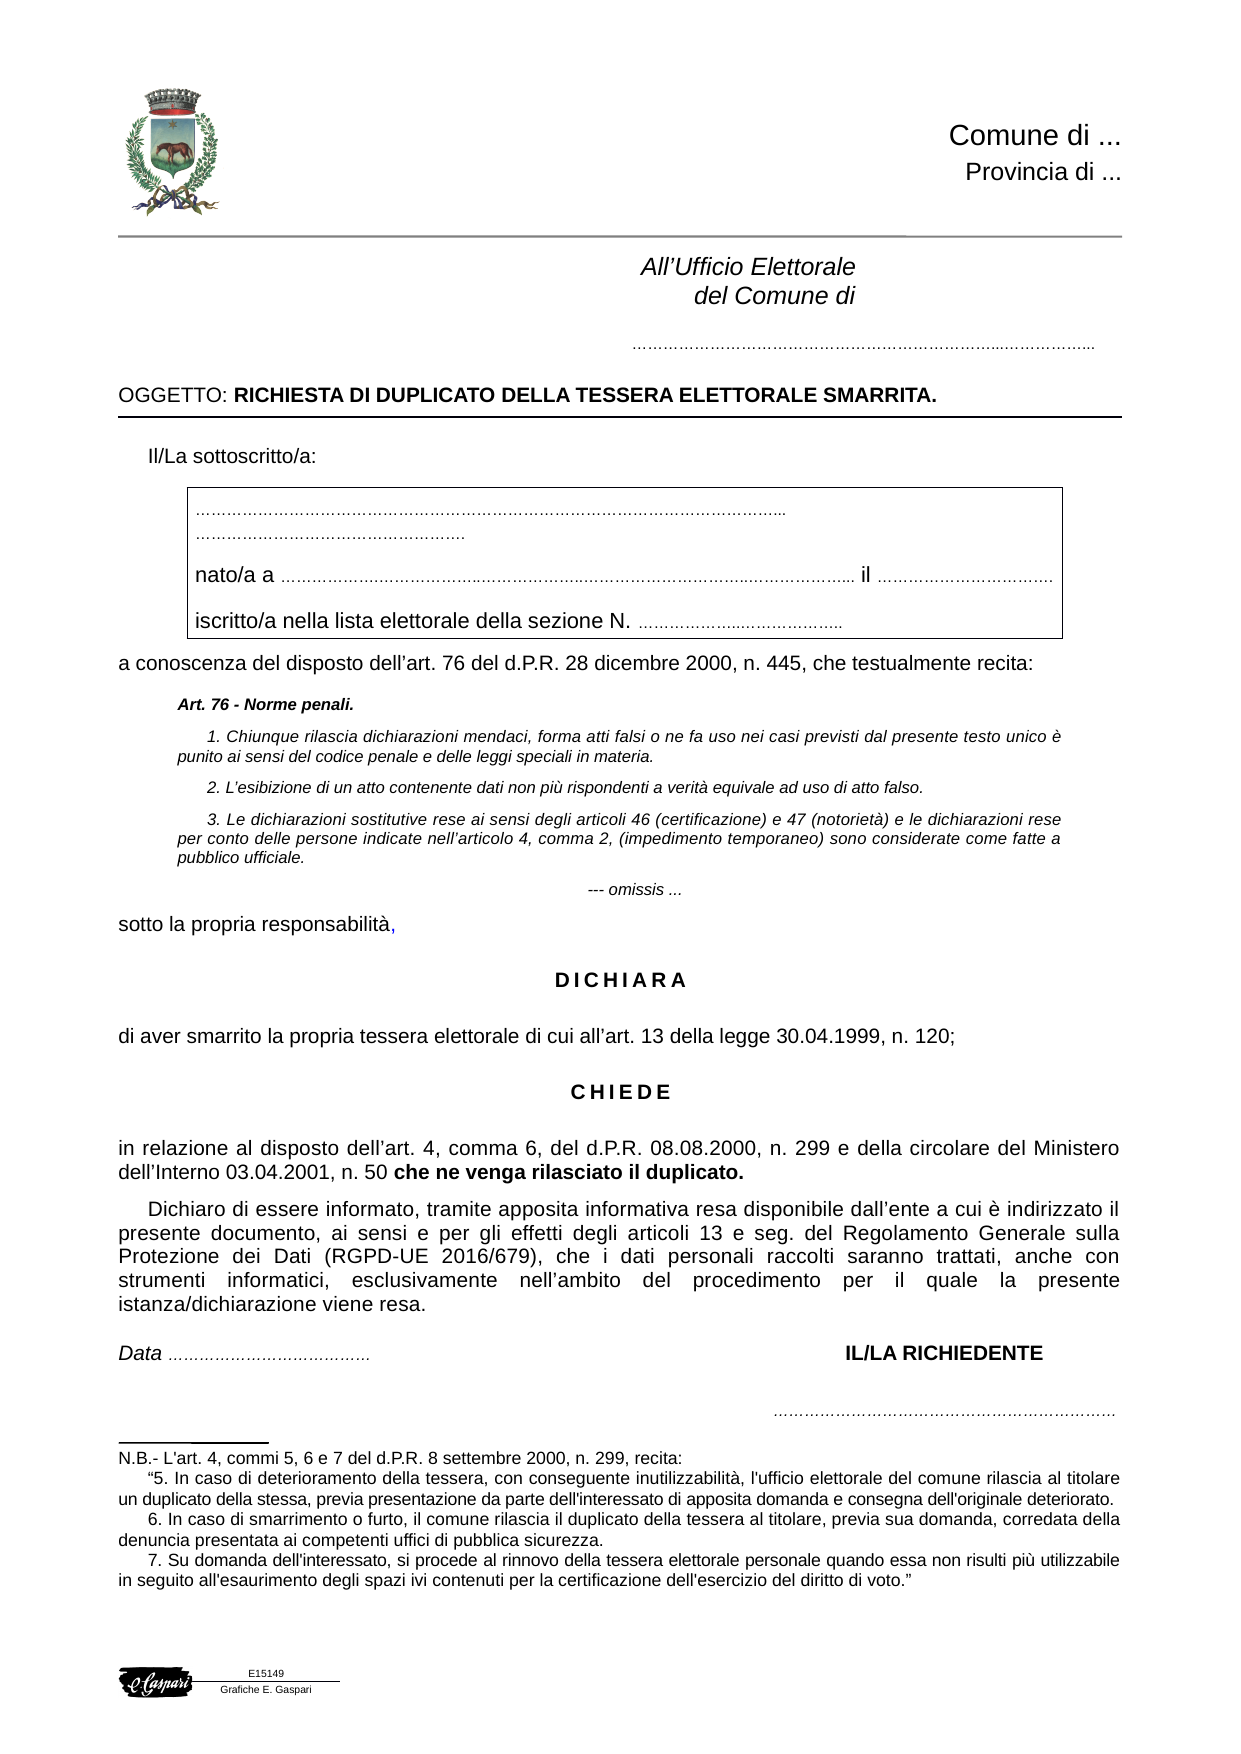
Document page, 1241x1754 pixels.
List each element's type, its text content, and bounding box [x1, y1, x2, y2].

text Dichiaro di essere informato, tramite apposita informativa resa disponibile dall’ente a cui è indirizzato il presente documento, ai sensi e per gli effetti degli articoli 13 e seg. del Regolamento Generale sulla Protezione dei Dati (RGPD-UE 2016/679), che i dati personali raccolti saranno trattati, anche con strumenti informatici, esclusivamente nell’ambito del procedimento per il quale la presente istanza/dichiarazione viene resa. [118, 1196, 1122, 1316]
text --- omissis ... [177, 880, 1063, 899]
picture [122, 87, 224, 219]
picture [118, 1666, 193, 1698]
text sotto la propria responsabilità, [118, 911, 1122, 935]
text ……………………………………………………………...……………... [591, 324, 1095, 355]
text Provincia di ... [224, 157, 1122, 185]
text Il/La sottoscritto/a: [118, 443, 1122, 467]
text OGGETTO: RICHIESTA DI DUPLICATO DELLA TESSERA ELETTORALE SMARRITA. [118, 383, 1122, 407]
text “5. In caso di deterioramento della tessera, con conseguente inutilizzabilità, l'ufficio elettorale del comune rilascia al titolare un duplicato della stessa, previa presentazione da parte dell'interessato di apposita domanda e consegna dell'originale deteriorato. [118, 1468, 1122, 1509]
text a conoscenza del disposto dell’art. 76 del d.P.R. 28 dicembre 2000, n. 445, che testualmente recita: [118, 651, 1122, 675]
text di aver smarrito la propria tessera elettorale di cui all’art. 13 della legge 30.04.1999, n. 120; [118, 1024, 1122, 1048]
text 3. Le dichiarazioni sostitutive rese ai sensi degli articoli 46 (certificazione) e 47 (notorietà) e le dichiarazioni rese per conto delle persone indicate nell’articolo 4, comma 2, (impedimento temporaneo) sono considerate come fatte a pubblico ufficiale. [177, 810, 1063, 867]
text N.B.- L'art. 4, commi 5, 6 e 7 del d.P.R. 8 settembre 2000, n. 299, recita: [118, 1448, 1122, 1468]
text 6. In caso di smarrimento o furto, il comune rilascia il duplicato della tessera al titolare, previa sua domanda, corredata della denuncia presentata ai competenti uffici di pubblica sicurezza. [118, 1509, 1122, 1550]
text All’Ufficio Elettorale [641, 252, 1095, 281]
text 1. Chiunque rilascia dichiarazioni mendaci, forma atti falsi o ne fa uso nei casi previsti dal presente testo unico è punito ai sensi del codice penale e delle leggi speciali in materia. [177, 727, 1063, 766]
subtitle CHIEDE [118, 1080, 1122, 1104]
text Comune di ... [224, 118, 1122, 152]
text Data ………………………………… IL/LA RICHIEDENTE [118, 1341, 1122, 1365]
text Art. 76 - Norme penali. [177, 695, 1063, 714]
text del Comune di [694, 281, 1095, 310]
subtitle DICHIARA [118, 968, 1122, 992]
text in relazione al disposto dell’art. 4, comma 6, del d.P.R. 08.08.2000, n. 299 e della circolare del Ministero dell’Interno 03.04.2001, n. 50 che ne venga rilasciato il duplicato. [118, 1136, 1122, 1184]
table_header …………………………………………………………………………………………………...……………………………………………. nato/a a ……………….………………..………………..…………………………..………………... il ……………………………. iscritto/a nella lista elettorale della sezione N. ………………..……………….. [188, 488, 1062, 637]
text ………………………………………………………… [768, 1402, 1122, 1420]
text 7. Su domanda dell'interessato, si procede al rinnovo della tessera elettorale personale quando essa non risulti più utilizzabile in seguito all'esaurimento degli spazi ivi contenuti per la certificazione dell'esercizio del diritto di voto.” [118, 1550, 1122, 1591]
text 2. L’esibizione di un atto contenente dati non più rispondenti a verità equivale ad uso di atto falso. [177, 778, 1063, 797]
